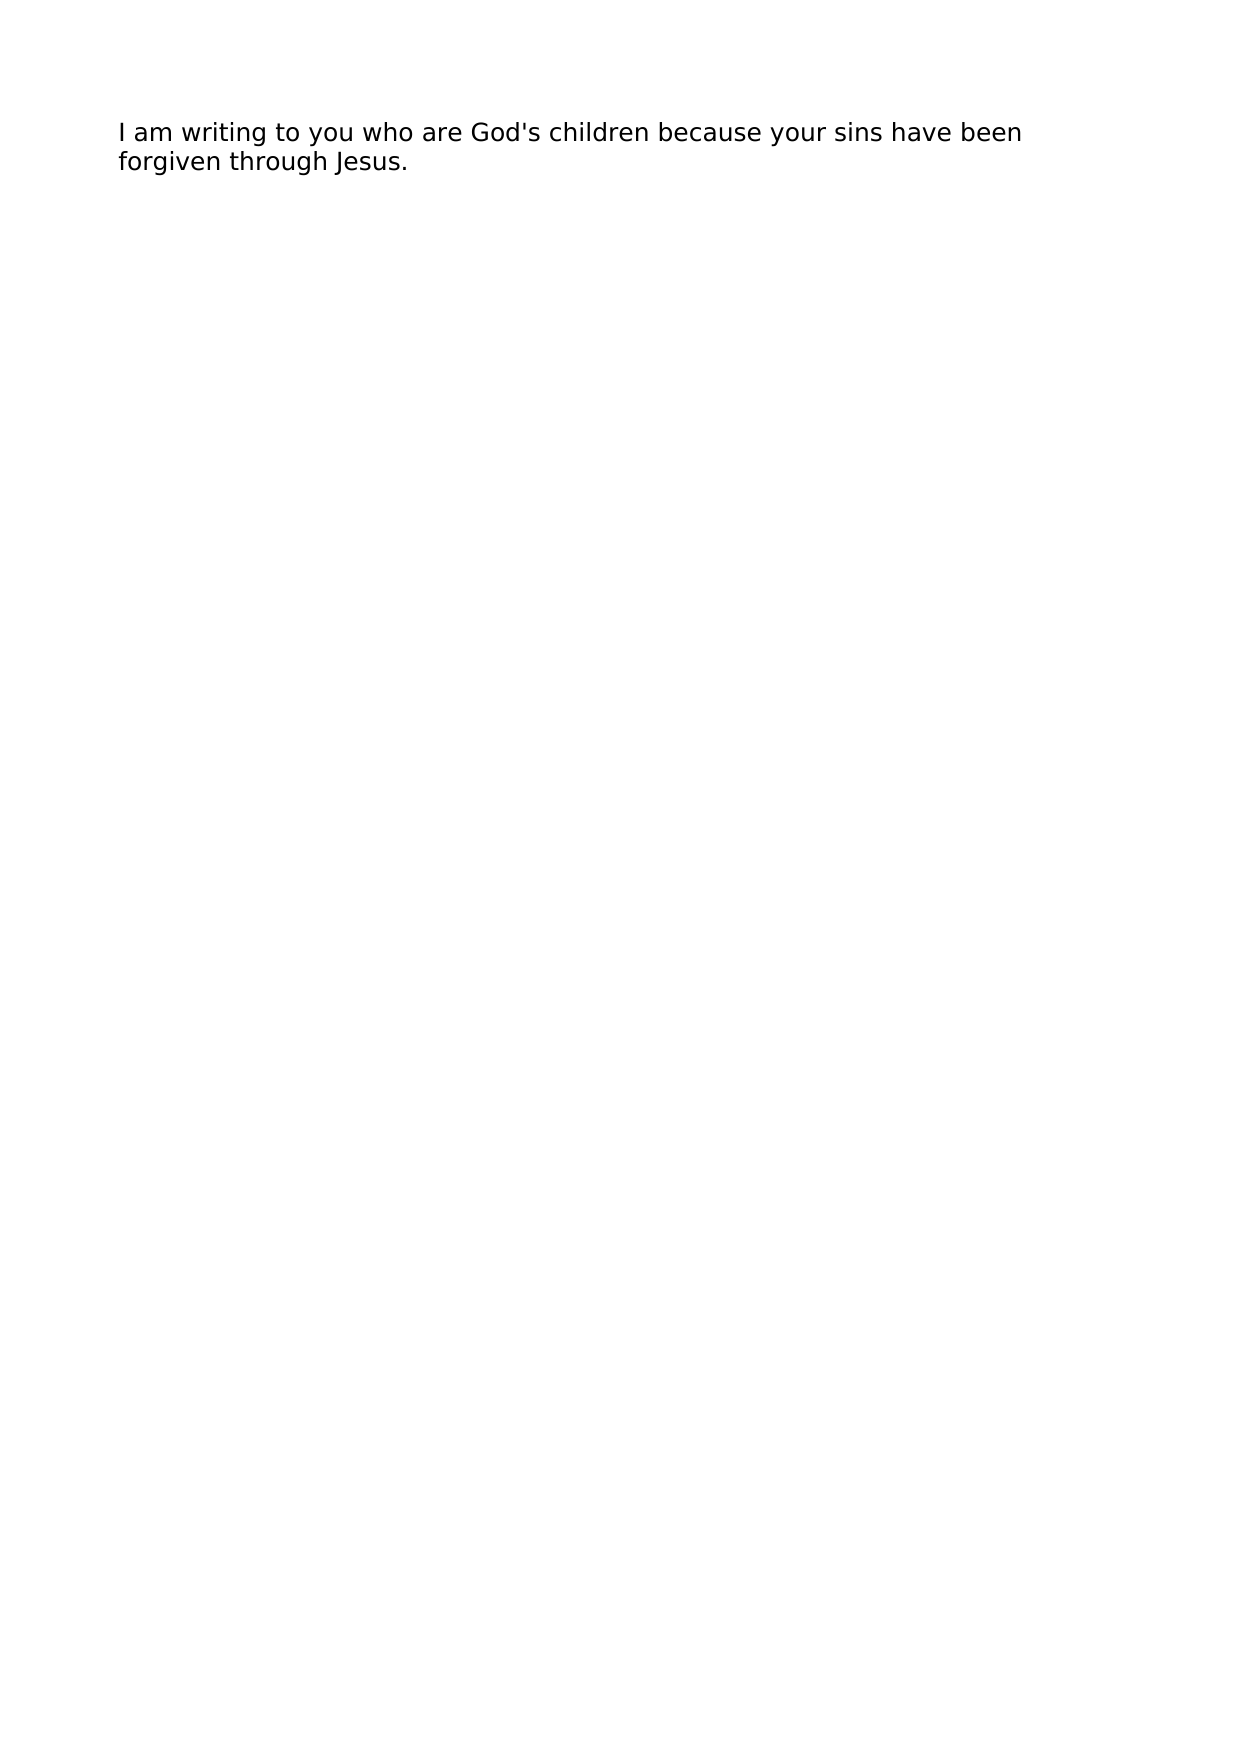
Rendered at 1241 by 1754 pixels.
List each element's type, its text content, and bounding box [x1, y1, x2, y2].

text I am writing to you who are God's children because your sins have been forgiven through Jesus. [118, 118, 1122, 176]
